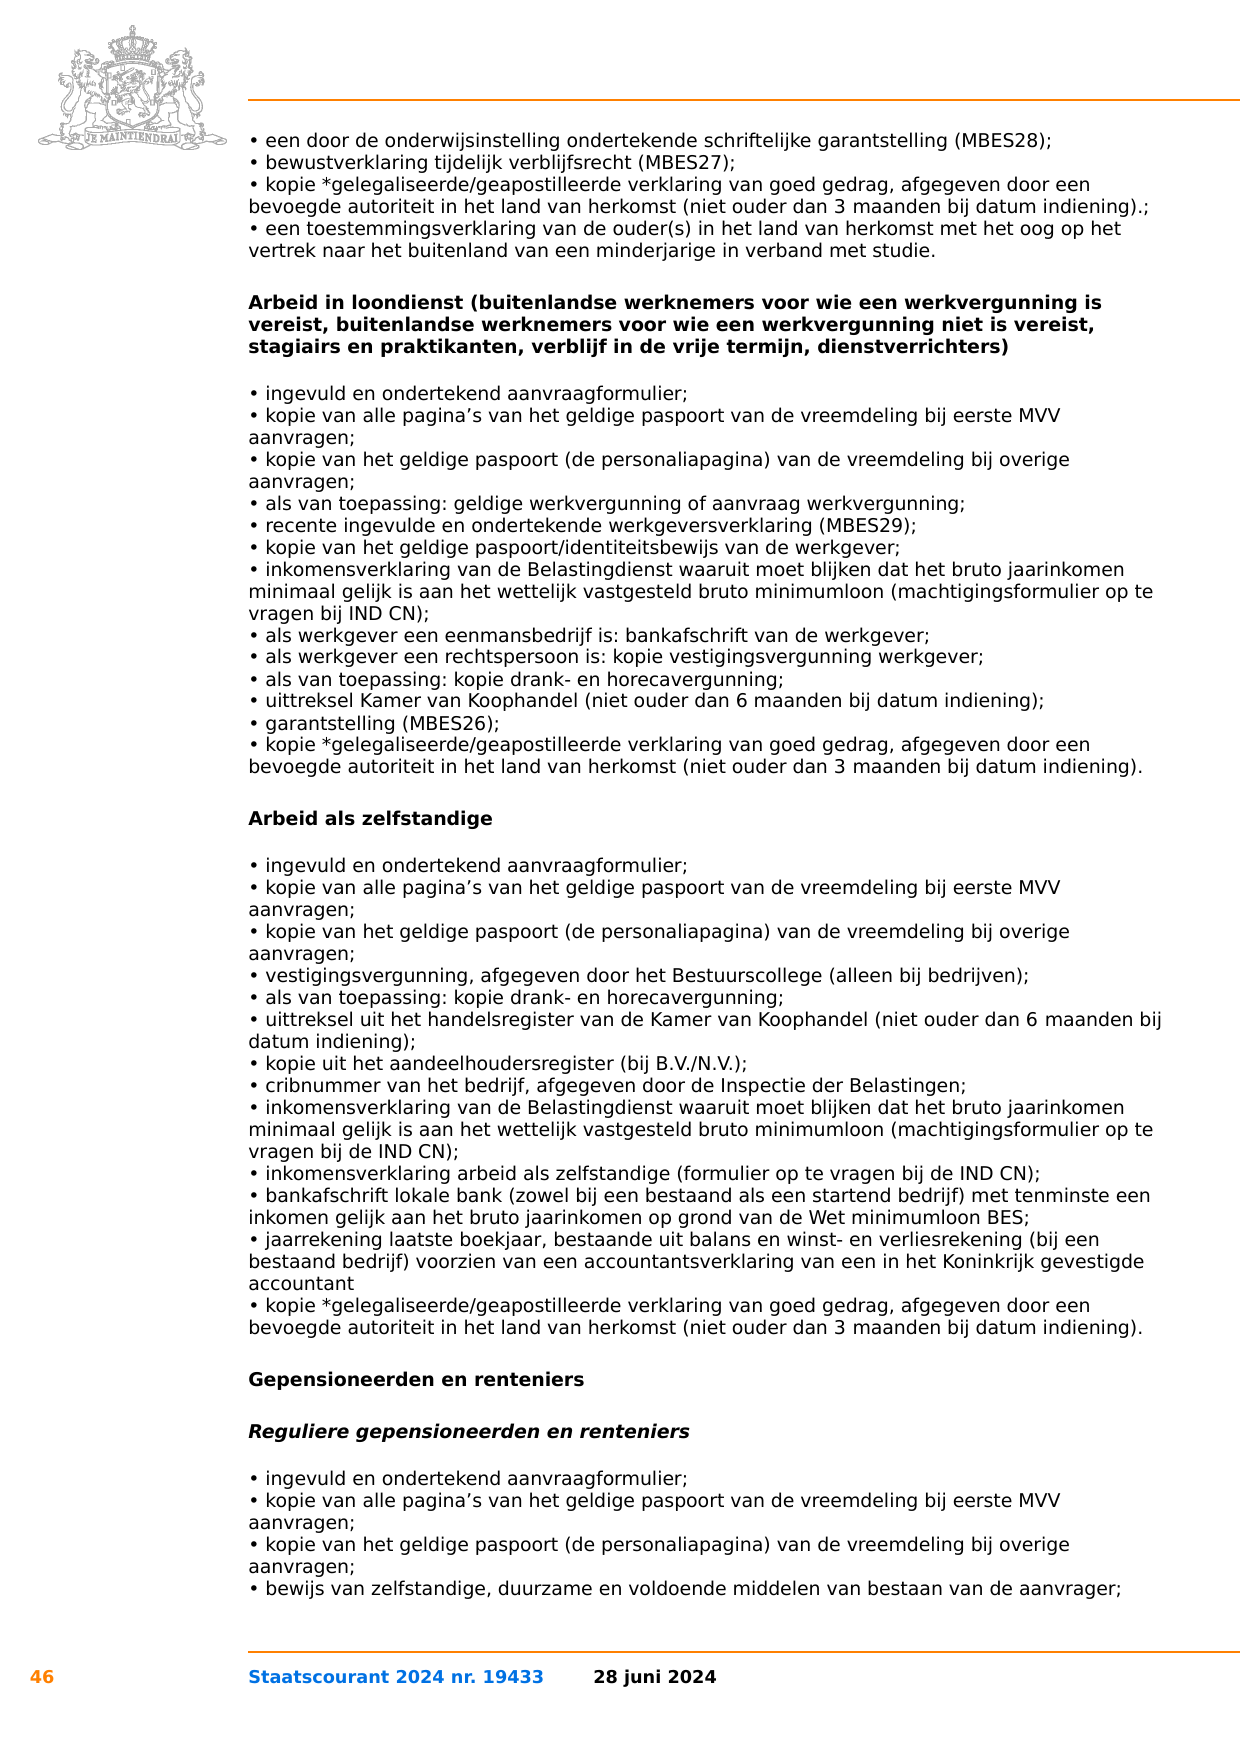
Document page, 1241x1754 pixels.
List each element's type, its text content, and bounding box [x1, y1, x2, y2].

text • cribnummer van het bedrijf, afgegeven door de Inspectie der Belastingen; [248, 1075, 1163, 1097]
text • kopie van alle pagina’s van het geldige paspoort van de vreemdeling bij eerste MVV aanvragen; [248, 877, 1163, 921]
text • kopie *gelegaliseerde/geapostilleerde verklaring van goed gedrag, afgegeven door een bevoegde autoriteit in het land van herkomst (niet ouder dan 3 maanden bij datum indiening).; [248, 174, 1163, 218]
picture [38, 25, 227, 150]
text • kopie van alle pagina’s van het geldige paspoort van de vreemdeling bij eerste MVV aanvragen; [248, 405, 1163, 449]
text • ingevuld en ondertekend aanvraagformulier; [248, 855, 1163, 877]
text • bewustverklaring tijdelijk verblijfsrecht (MBES27); [248, 152, 1163, 174]
text • kopie van het geldige paspoort/identiteitsbewijs van de werkgever; [248, 537, 1163, 558]
subtitle Arbeid in loondienst (buitenlandse werknemers voor wie een werkvergunning is vereist, buitenlandse werknemers voor wie een werkvergunning niet is vereist, stagiairs en praktikanten, verblijf in de vrije termijn, dienstverrichters) [248, 292, 1163, 358]
subtitle Gepensioneerden en renteniers [248, 1369, 1163, 1391]
text • jaarrekening laatste boekjaar, bestaande uit balans en winst- en verliesrekening (bij een bestaand bedrijf) voorzien van een accountantsverklaring van een in het Koninkrijk gevestigde accountant [248, 1229, 1163, 1295]
text • bankafschrift lokale bank (zowel bij een bestaand als een startend bedrijf) met tenminste een inkomen gelijk aan het bruto jaarinkomen op grond van de Wet minimumloon BES; [248, 1185, 1163, 1229]
text • als van toepassing: kopie drank- en horecavergunning; [248, 668, 1163, 690]
text • een toestemmingsverklaring van de ouder(s) in het land van herkomst met het oog op het vertrek naar het buitenland van een minderjarige in verband met studie. [248, 218, 1163, 262]
text • inkomensverklaring van de Belastingdienst waaruit moet blijken dat het bruto jaarinkomen minimaal gelijk is aan het wettelijk vastgesteld bruto minimumloon (machtigingsformulier op te vragen bij IND CN); [248, 558, 1163, 624]
text • kopie *gelegaliseerde/geapostilleerde verklaring van goed gedrag, afgegeven door een bevoegde autoriteit in het land van herkomst (niet ouder dan 3 maanden bij datum indiening). [248, 1295, 1163, 1339]
subtitle Arbeid als zelfstandige [248, 808, 1163, 830]
text • uittreksel Kamer van Koophandel (niet ouder dan 6 maanden bij datum indiening); [248, 690, 1163, 712]
text • kopie van alle pagina’s van het geldige paspoort van de vreemdeling bij eerste MVV aanvragen; [248, 1490, 1163, 1534]
text • kopie uit het aandeelhoudersregister (bij B.V./N.V.); [248, 1053, 1163, 1075]
text • als werkgever een rechtspersoon is: kopie vestigingsvergunning werkgever; [248, 646, 1163, 668]
text • een door de onderwijsinstelling ondertekende schriftelijke garantstelling (MBES28); [248, 130, 1163, 152]
text • garantstelling (MBES26); [248, 712, 1163, 734]
text • kopie *gelegaliseerde/geapostilleerde verklaring van goed gedrag, afgegeven door een bevoegde autoriteit in het land van herkomst (niet ouder dan 3 maanden bij datum indiening). [248, 734, 1163, 778]
text • inkomensverklaring arbeid als zelfstandige (formulier op te vragen bij de IND CN); [248, 1163, 1163, 1185]
text • als werkgever een eenmansbedrijf is: bankafschrift van de werkgever; [248, 624, 1163, 646]
text • kopie van het geldige paspoort (de personaliapagina) van de vreemdeling bij overige aanvragen; [248, 921, 1163, 965]
text • als van toepassing: kopie drank- en horecavergunning; [248, 987, 1163, 1009]
text • ingevuld en ondertekend aanvraagformulier; [248, 1468, 1163, 1490]
text • als van toepassing: geldige werkvergunning of aanvraag werkvergunning; [248, 493, 1163, 514]
text • recente ingevulde en ondertekende werkgeversverklaring (MBES29); [248, 514, 1163, 537]
text • kopie van het geldige paspoort (de personaliapagina) van de vreemdeling bij overige aanvragen; [248, 449, 1163, 493]
text • vestigingsvergunning, afgegeven door het Bestuurscollege (alleen bij bedrijven); [248, 965, 1163, 987]
text • kopie van het geldige paspoort (de personaliapagina) van de vreemdeling bij overige aanvragen; [248, 1534, 1163, 1578]
text • inkomensverklaring van de Belastingdienst waaruit moet blijken dat het bruto jaarinkomen minimaal gelijk is aan het wettelijk vastgesteld bruto minimumloon (machtigingsformulier op te vragen bij de IND CN); [248, 1097, 1163, 1163]
text • ingevuld en ondertekend aanvraagformulier; [248, 383, 1163, 405]
text • uittreksel uit het handelsregister van de Kamer van Koophandel (niet ouder dan 6 maanden bij datum indiening); [248, 1009, 1163, 1053]
subtitle Reguliere gepensioneerden en renteniers [248, 1421, 1163, 1443]
text • bewijs van zelfstandige, duurzame en voldoende middelen van bestaan van de aanvrager; [248, 1578, 1163, 1600]
